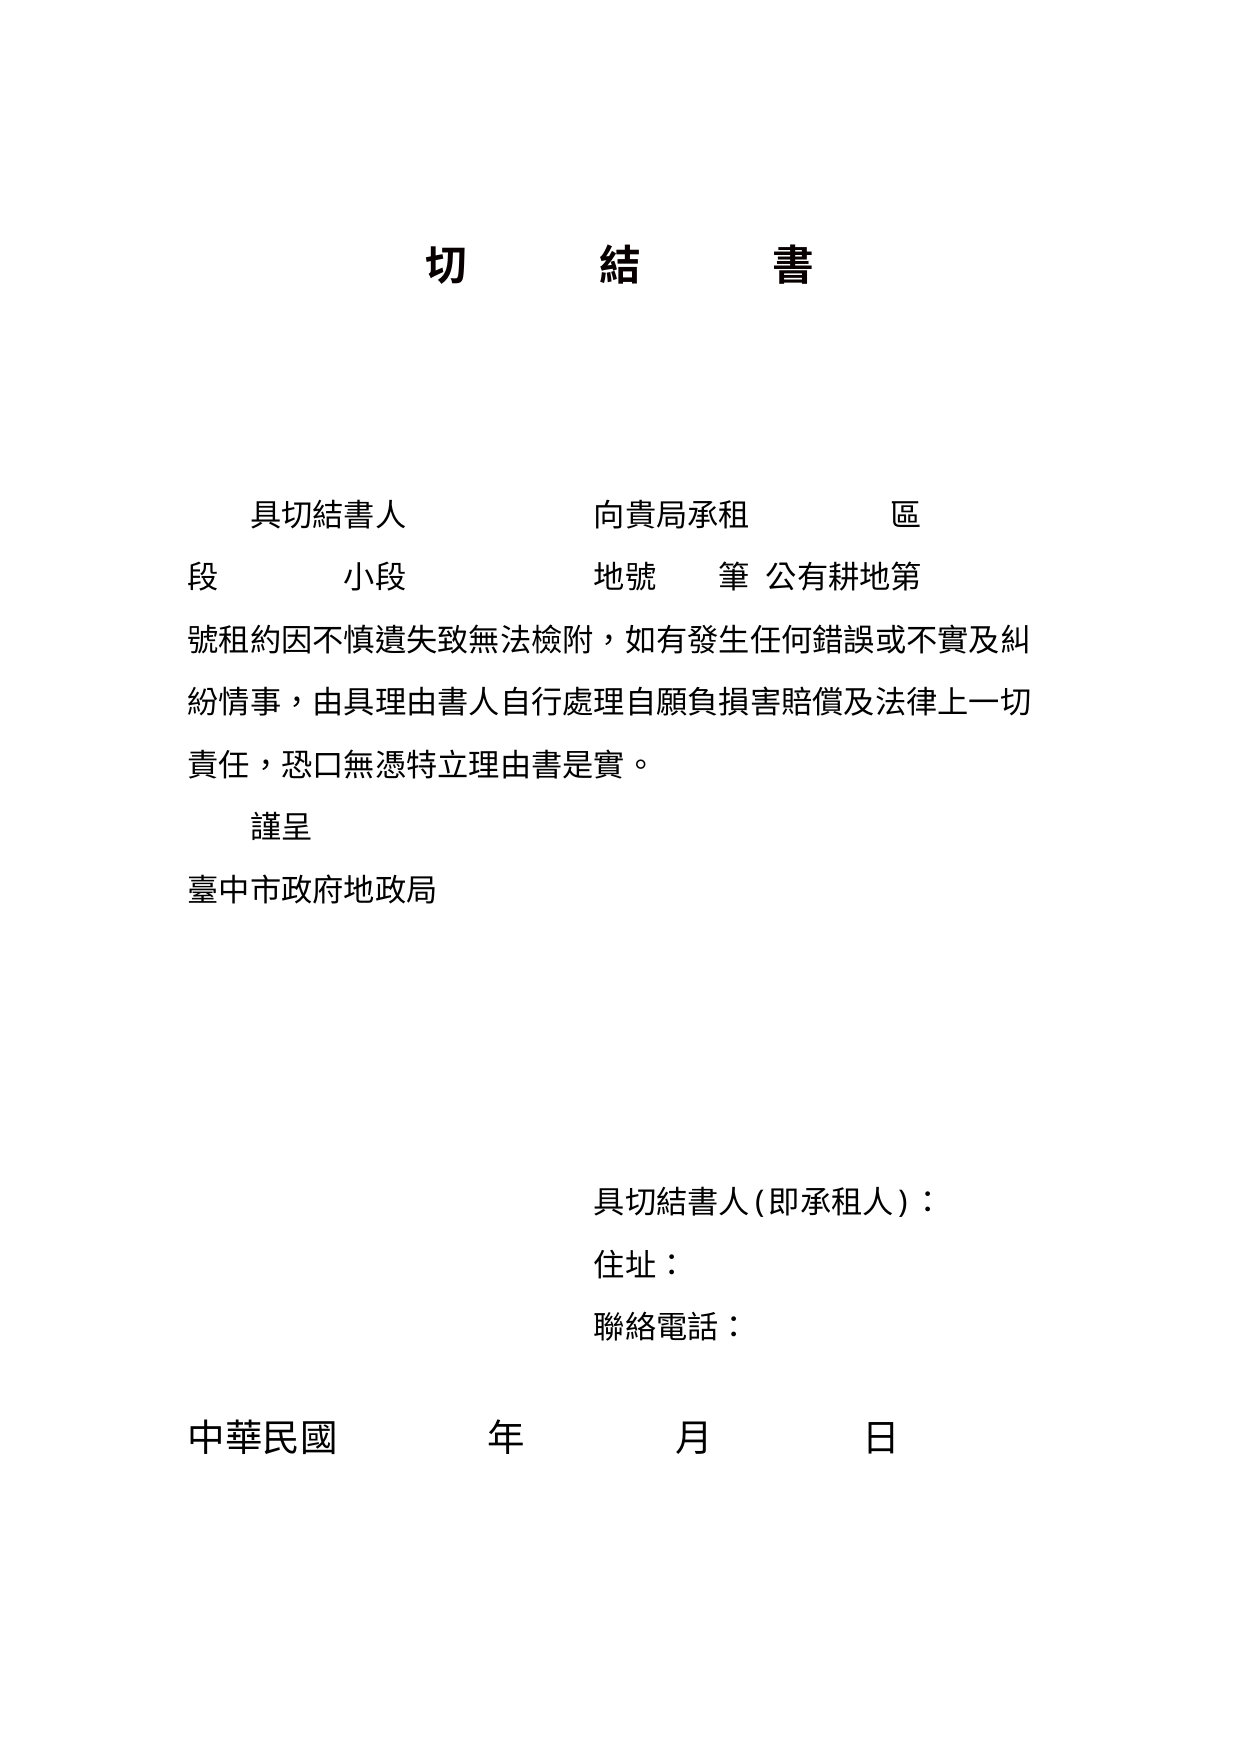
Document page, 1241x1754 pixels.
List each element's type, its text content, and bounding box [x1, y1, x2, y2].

text 臺中市政府地政局 [187, 846, 1053, 908]
text 具切結書人 向貴局承租 區 段 小段 地號 筆 公有耕地第 號租約因不慎遺失致無法檢附，如有發生任何錯誤或不實及糾紛情事，由具理由書人自行處理自願負損害賠償及法律上一切責任，恐口無憑特立理由書是實。 [187, 471, 1053, 783]
text 聯絡電話： [187, 1283, 1053, 1346]
text 謹呈 [187, 783, 1053, 846]
subtitle 切 結 書 [187, 221, 1053, 283]
text 中華民國 年 月 日 [187, 1408, 1053, 1462]
text 具切結書人(即承租人)： [187, 1158, 1053, 1221]
text 住址： [187, 1221, 1053, 1283]
